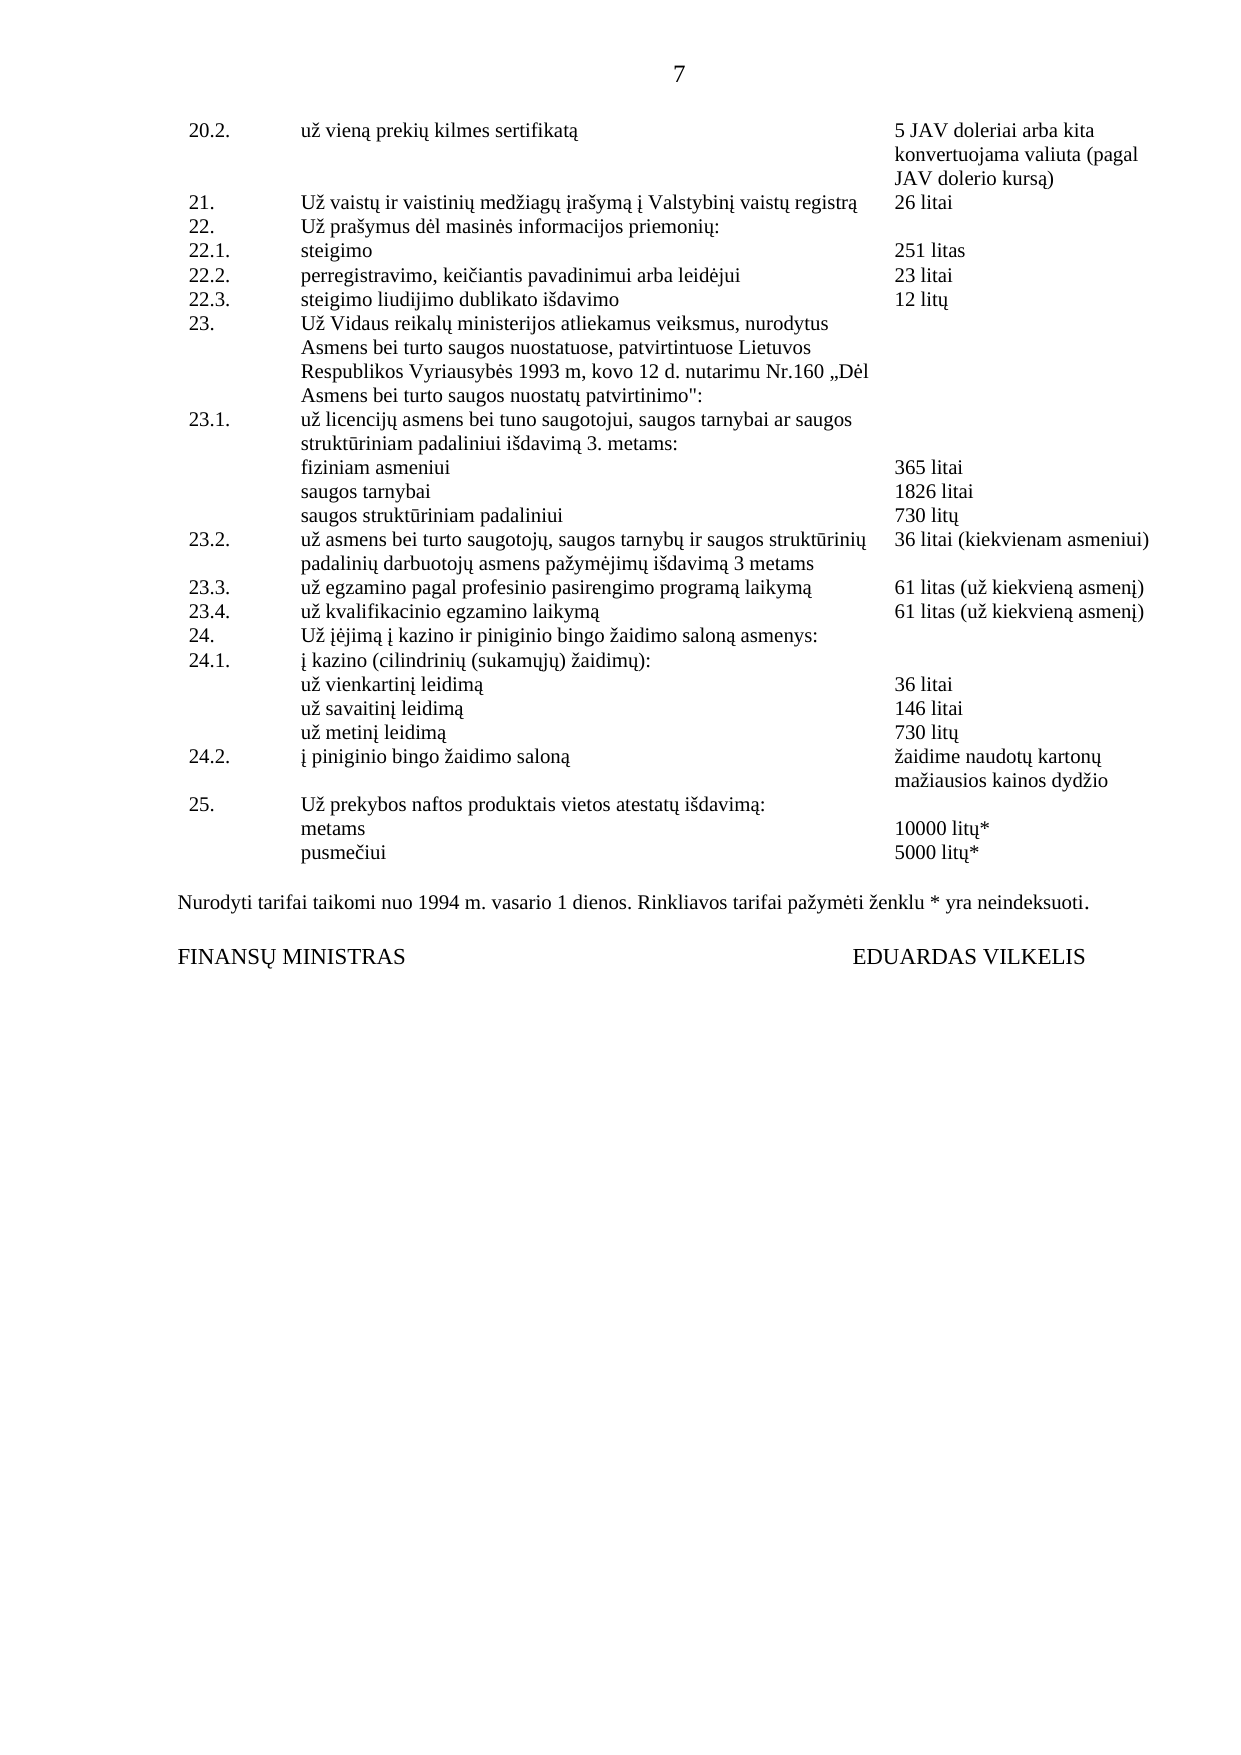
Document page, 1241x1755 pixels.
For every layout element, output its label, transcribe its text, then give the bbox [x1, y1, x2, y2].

table_cell į piniginio bingo žaidimo saloną [289, 744, 883, 792]
table_cell [883, 407, 1181, 455]
table_cell 730 litų [883, 720, 1181, 744]
table_cell [177, 672, 289, 696]
table_cell [883, 214, 1181, 238]
table_cell saugos tarnybai [289, 479, 883, 503]
table_cell 36 litai (kiekvienam asmeniui) [883, 527, 1181, 575]
table_cell [883, 311, 1181, 407]
table_cell Už vaistų ir vaistinių medžiagų įrašymą į Valstybinį vaistų registrą [289, 190, 883, 214]
table_cell [177, 840, 289, 864]
table_cell 12 litų [883, 287, 1181, 311]
table_cell už savaitinį leidimą [289, 696, 883, 720]
table_cell 22. [177, 214, 289, 238]
table_cell 23.2. [177, 527, 289, 575]
table_cell 22.2. [177, 263, 289, 287]
table_cell 24. [177, 624, 289, 647]
table_cell fiziniam asmeniui [289, 455, 883, 479]
table_cell į kazino (cilindrinių (sukamųjų) žaidimų): [289, 648, 883, 672]
table_cell 61 litas (už kiekvieną asmenį) [883, 575, 1181, 599]
table_cell 24.1. [177, 648, 289, 672]
table_cell už asmens bei turto saugotojų, saugos tarnybų ir saugos struktūrinių padalinių darbuotojų asmens pažymėjimų išdavimą 3 metams [289, 527, 883, 575]
table_cell [177, 479, 289, 503]
table_cell 1826 litai [883, 479, 1181, 503]
table_cell 10000 litų* [883, 816, 1181, 840]
table_cell 21. [177, 190, 289, 214]
table_cell steigimo [289, 239, 883, 262]
table_cell 22.3. [177, 287, 289, 311]
table_cell už vienkartinį leidimą [289, 672, 883, 696]
table_cell 25. [177, 792, 289, 816]
table_cell už kvalifikacinio egzamino laikymą [289, 599, 883, 623]
table_cell 22.1. [177, 239, 289, 262]
table_cell už metinį leidimą [289, 720, 883, 744]
table_cell 23. [177, 311, 289, 407]
table_cell saugos struktūriniam padaliniui [289, 503, 883, 527]
table_cell 23.1. [177, 407, 289, 455]
table_cell Už įėjimą į kazino ir piniginio bingo žaidimo saloną asmenys: [289, 624, 883, 647]
table_cell 5000 litų* [883, 840, 1181, 864]
table_cell 5 JAV doleriai arba kita konvertuojama valiuta (pagal JAV dolerio kursą) [883, 118, 1181, 190]
table_cell 365 litai [883, 455, 1181, 479]
table_cell 23.4. [177, 599, 289, 623]
table_cell žaidime naudotų kartonų mažiausios kainos dydžio [883, 744, 1181, 792]
table_cell 36 litai [883, 672, 1181, 696]
table_cell Už prekybos naftos produktais vietos atestatų išdavimą: [289, 792, 883, 816]
table_cell 61 litas (už kiekvieną asmenį) [883, 599, 1181, 623]
table_cell 20.2. [177, 118, 289, 190]
table_cell steigimo liudijimo dublikato išdavimo [289, 287, 883, 311]
table_cell [883, 792, 1181, 816]
table_cell už egzamino pagal profesinio pasirengimo programą laikymą [289, 575, 883, 599]
table_cell Už prašymus dėl masinės informacijos priemonių: [289, 214, 883, 238]
table_cell 146 litai [883, 696, 1181, 720]
table_cell už licencijų asmens bei tuno saugotojui, saugos tarnybai ar saugos struktūriniam padaliniui išdavimą 3. metams: [289, 407, 883, 455]
table_cell pusmečiui [289, 840, 883, 864]
table_cell 23 litai [883, 263, 1181, 287]
table_cell 24.2. [177, 744, 289, 792]
table_cell metams [289, 816, 883, 840]
table_cell [177, 816, 289, 840]
table_cell [177, 503, 289, 527]
table_cell 23.3. [177, 575, 289, 599]
table_cell [177, 696, 289, 720]
table_cell [177, 720, 289, 744]
table_cell [883, 624, 1181, 647]
table_cell už vieną prekių kilmes sertifikatą [289, 118, 883, 190]
text FINANSŲ MINISTRAS EDUARDAS VILKELIS [177, 943, 1181, 969]
table_cell 26 litai [883, 190, 1181, 214]
table_cell 251 litas [883, 239, 1181, 262]
table_cell [177, 455, 289, 479]
table_cell Už Vidaus reikalų ministerijos atliekamus veiksmus, nurodytus Asmens bei turto saugos nuostatuose, patvirtintuose Lietuvos Respublikos Vyriausybės 1993 m, kovo 12 d. nutarimu Nr.160 „Dėl Asmens bei turto saugos nuostatų patvirtinimo": [289, 311, 883, 407]
text Nurodyti tarifai taikomi nuo 1994 m. vasario 1 dienos. Rinkliavos tarifai pažymėti ženklu * yra neindeksuoti. [177, 888, 1181, 914]
table_cell [883, 648, 1181, 672]
table_cell perregistravimo, keičiantis pavadinimui arba leidėjui [289, 263, 883, 287]
table_cell 730 litų [883, 503, 1181, 527]
